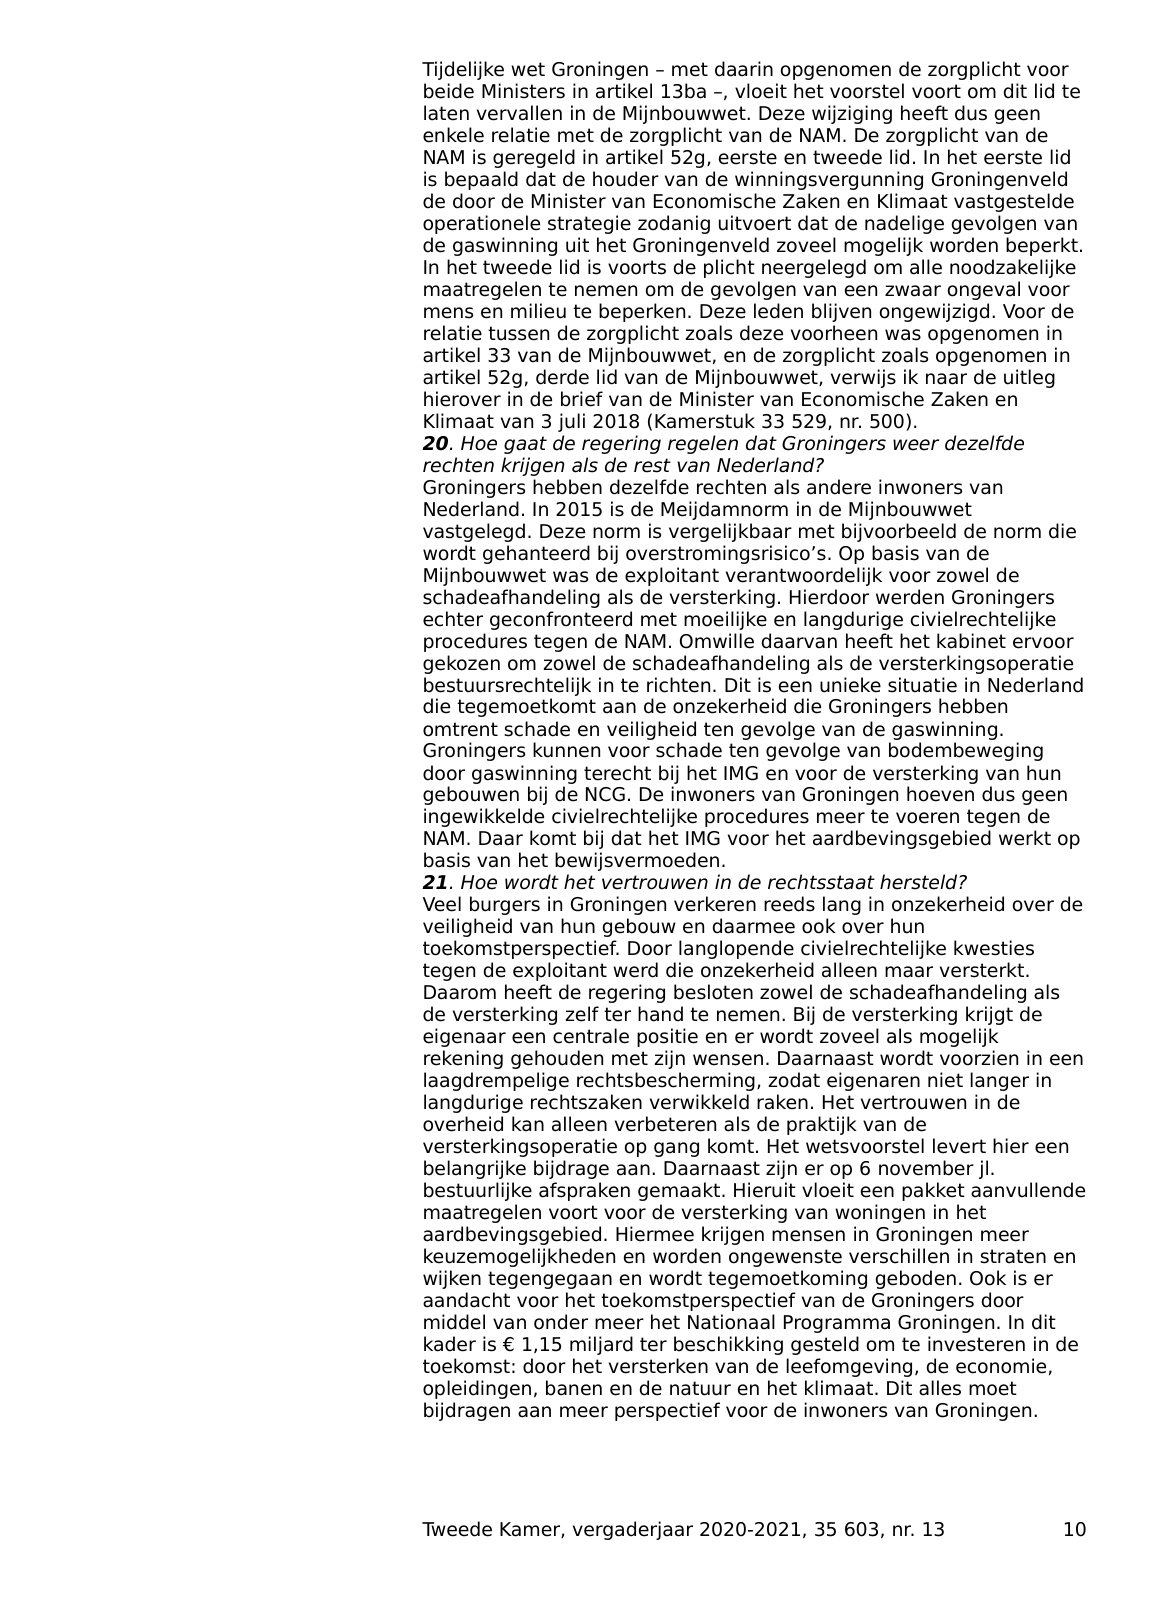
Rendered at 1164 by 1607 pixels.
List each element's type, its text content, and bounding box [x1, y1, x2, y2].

text Veel burgers in Groningen verkeren reeds lang in onzekerheid over de veiligheid van hun gebouw en daarmee ook over hun toekomstperspectief. Door langlopende civielrechtelijke kwesties tegen de exploitant werd die onzekerheid alleen maar versterkt. Daarom heeft de regering besloten zowel de schadeafhandeling als de versterking zelf ter hand te nemen. Bij de versterking krijgt de eigenaar een centrale positie en er wordt zoveel als mogelijk rekening gehouden met zijn wensen. Daarnaast wordt voorzien in een laagdrempelige rechtsbescherming, zodat eigenaren niet langer in langdurige rechtszaken verwikkeld raken. Het vertrouwen in de overheid kan alleen verbeteren als de praktijk van de versterkingsoperatie op gang komt. Het wetsvoorstel levert hier een belangrijke bijdrage aan. Daarnaast zijn er op 6 november jl. bestuurlijke afspraken gemaakt. Hieruit vloeit een pakket aanvullende maatregelen voort voor de versterking van woningen in het aardbevingsgebied. Hiermee krijgen mensen in Groningen meer keuzemogelijkheden en worden ongewenste verschillen in straten en wijken tegengegaan en wordt tegemoetkoming geboden. Ook is er aandacht voor het toekomstperspectief van de Groningers door middel van onder meer het Nationaal Programma Groningen. In dit kader is € 1,15 miljard ter beschikking gesteld om te investeren in de toekomst: door het versterken van de leefomgeving, de economie, opleidingen, banen en de natuur en het klimaat. Dit alles moet bijdragen aan meer perspectief voor de inwoners van Groningen. [422, 894, 1087, 1422]
text 20. Hoe gaat de regering regelen dat Groningers weer dezelfde rechten krijgen als de rest van Nederland? [422, 433, 1087, 477]
text Groningers hebben dezelfde rechten als andere inwoners van Nederland. In 2015 is de Meijdamnorm in de Mijnbouwwet vastgelegd. Deze norm is vergelijkbaar met bijvoorbeeld de norm die wordt gehanteerd bij overstromingsrisico’s. Op basis van de Mijnbouwwet was de exploitant verantwoordelijk voor zowel de schadeafhandeling als de versterking. Hierdoor werden Groningers echter geconfronteerd met moeilijke en langdurige civielrechtelijke procedures tegen de NAM. Omwille daarvan heeft het kabinet ervoor gekozen om zowel de schadeafhandeling als de versterkingsoperatie bestuursrechtelijk in te richten. Dit is een unieke situatie in Nederland die tegemoetkomt aan de onzekerheid die Groningers hebben omtrent schade en veiligheid ten gevolge van de gaswinning. Groningers kunnen voor schade ten gevolge van bodembeweging door gaswinning terecht bij het IMG en voor de versterking van hun gebouwen bij de NCG. De inwoners van Groningen hoeven dus geen ingewikkelde civielrechtelijke procedures meer te voeren tegen de NAM. Daar komt bij dat het IMG voor het aardbevingsgebied werkt op basis van het bewijsvermoeden. [422, 477, 1087, 872]
text Tijdelijke wet Groningen – met daarin opgenomen de zorgplicht voor beide Ministers in artikel 13ba –, vloeit het voorstel voort om dit lid te laten vervallen in de Mijnbouwwet. Deze wijziging heeft dus geen enkele relatie met de zorgplicht van de NAM. De zorgplicht van de NAM is geregeld in artikel 52g, eerste en tweede lid. In het eerste lid is bepaald dat de houder van de winningsvergunning Groningenveld de door de Minister van Economische Zaken en Klimaat vastgestelde operationele strategie zodanig uitvoert dat de nadelige gevolgen van de gaswinning uit het Groningenveld zoveel mogelijk worden beperkt. In het tweede lid is voorts de plicht neergelegd om alle noodzakelijke maatregelen te nemen om de gevolgen van een zwaar ongeval voor mens en milieu te beperken. Deze leden blijven ongewijzigd. Voor de relatie tussen de zorgplicht zoals deze voorheen was opgenomen in artikel 33 van de Mijnbouwwet, en de zorgplicht zoals opgenomen in artikel 52g, derde lid van de Mijnbouwwet, verwijs ik naar de uitleg hierover in de brief van de Minister van Economische Zaken en Klimaat van 3 juli 2018 (Kamerstuk 33 529, nr. 500). [422, 59, 1087, 433]
text 21. Hoe wordt het vertrouwen in de rechtsstaat hersteld? [422, 872, 1087, 894]
